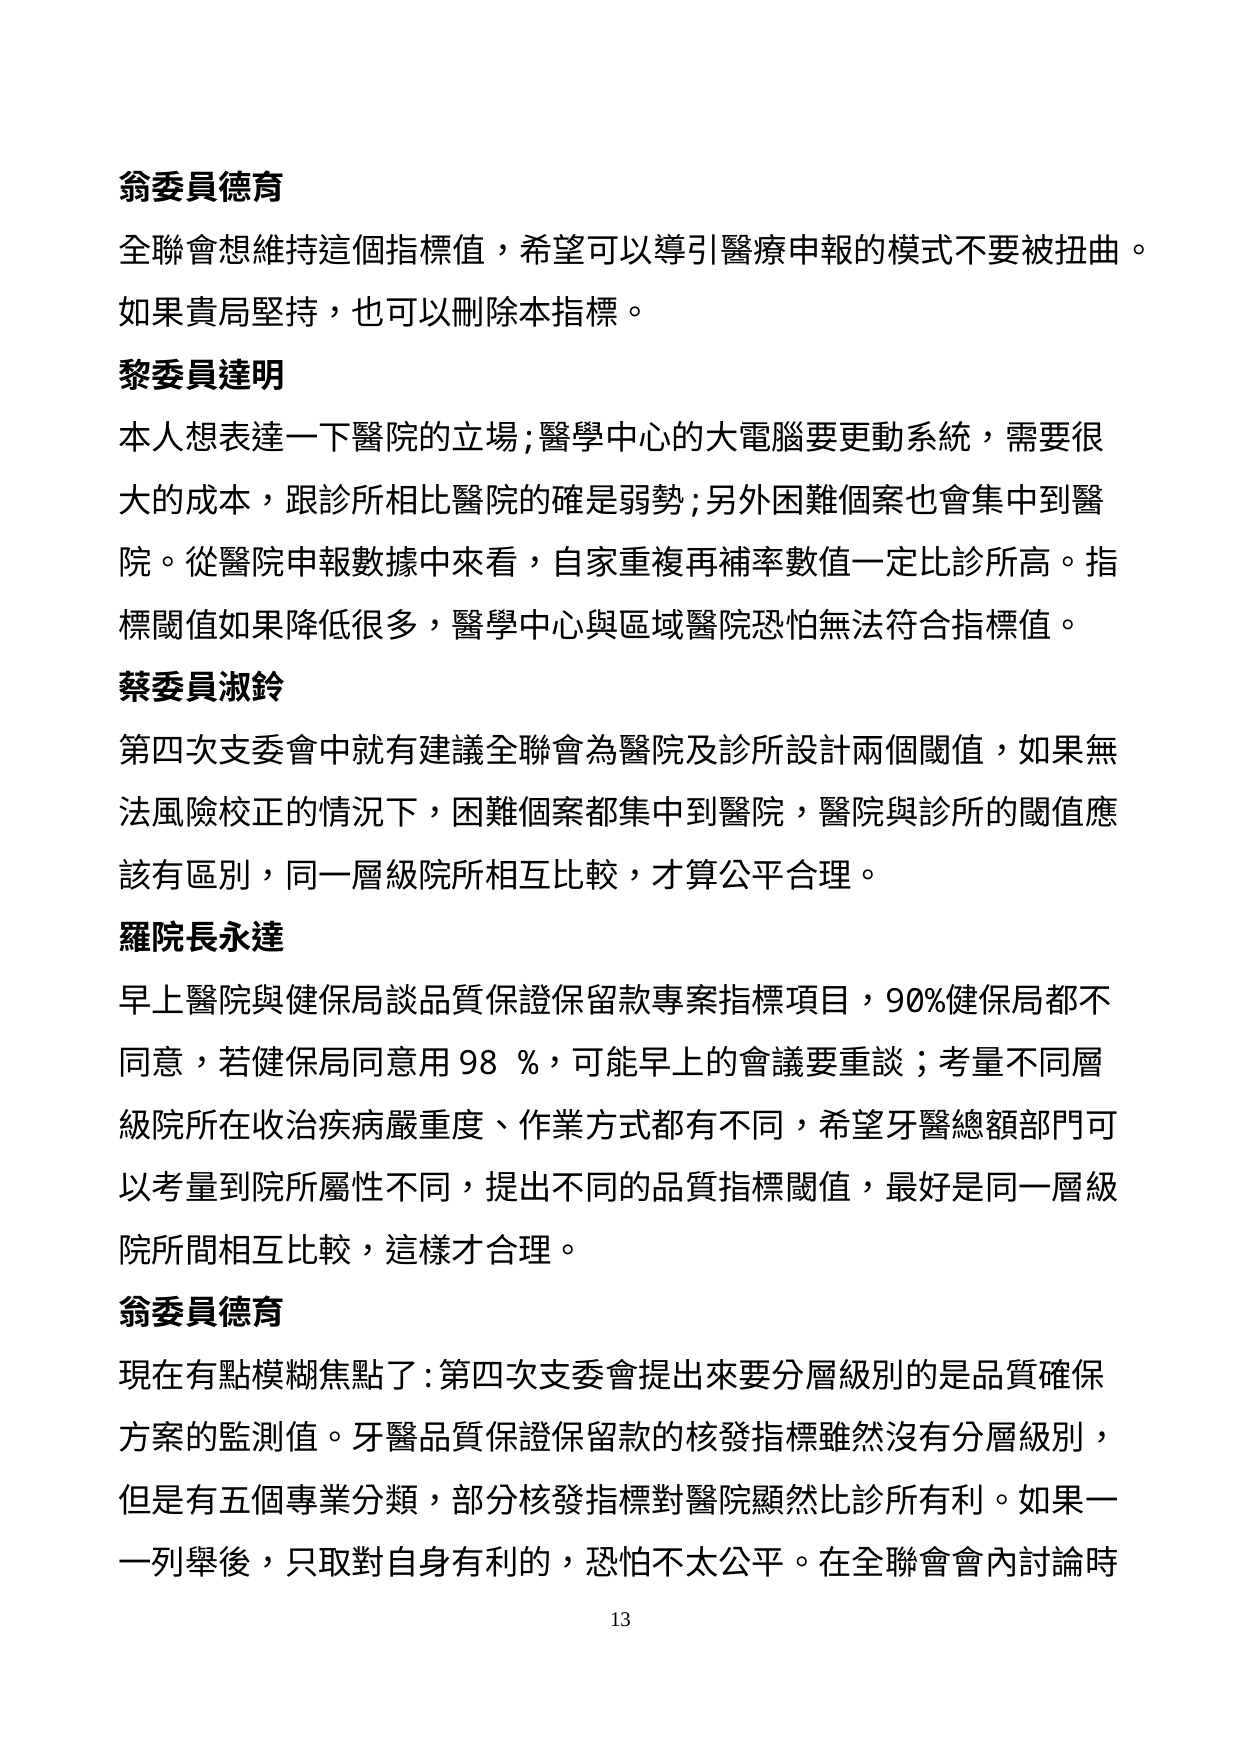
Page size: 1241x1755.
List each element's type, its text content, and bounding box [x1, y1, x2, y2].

text 翁委員德育 [118, 143, 1122, 206]
text 羅院長永達 [118, 893, 1122, 956]
text 現在有點模糊焦點了:第四次支委會提出來要分層級別的是品質確保方案的監測值。牙醫品質保證保留款的核發指標雖然沒有分層級別，但是有五個專業分類，部分核發指標對醫院顯然比診所有利。如果一一列舉後，只取對自身有利的，恐怕不太公平。在全聯會會內討論時 [118, 1331, 1122, 1581]
text 第四次支委會中就有建議全聯會為醫院及診所設計兩個閾值，如果無法風險校正的情況下，困難個案都集中到醫院，醫院與診所的閾值應該有區別，同一層級院所相互比較，才算公平合理。 [118, 706, 1122, 893]
text 早上醫院與健保局談品質保證保留款專案指標項目，90%健保局都不同意，若健保局同意用98 %，可能早上的會議要重談；考量不同層級院所在收治疾病嚴重度、作業方式都有不同，希望牙醫總額部門可以考量到院所屬性不同，提出不同的品質指標閾值，最好是同一層級院所間相互比較，這樣才合理。 [118, 956, 1122, 1268]
text 蔡委員淑鈴 [118, 643, 1122, 706]
text 黎委員達明 [118, 331, 1122, 393]
text 翁委員德育 [118, 1268, 1122, 1331]
text 全聯會想維持這個指標值，希望可以導引醫療申報的模式不要被扭曲。如果貴局堅持，也可以刪除本指標。 [118, 206, 1122, 331]
text 本人想表達一下醫院的立場;醫學中心的大電腦要更動系統，需要很大的成本，跟診所相比醫院的確是弱勢;另外困難個案也會集中到醫院。從醫院申報數據中來看，自家重複再補率數值一定比診所高。指標閾值如果降低很多，醫學中心與區域醫院恐怕無法符合指標值。 [118, 393, 1122, 643]
